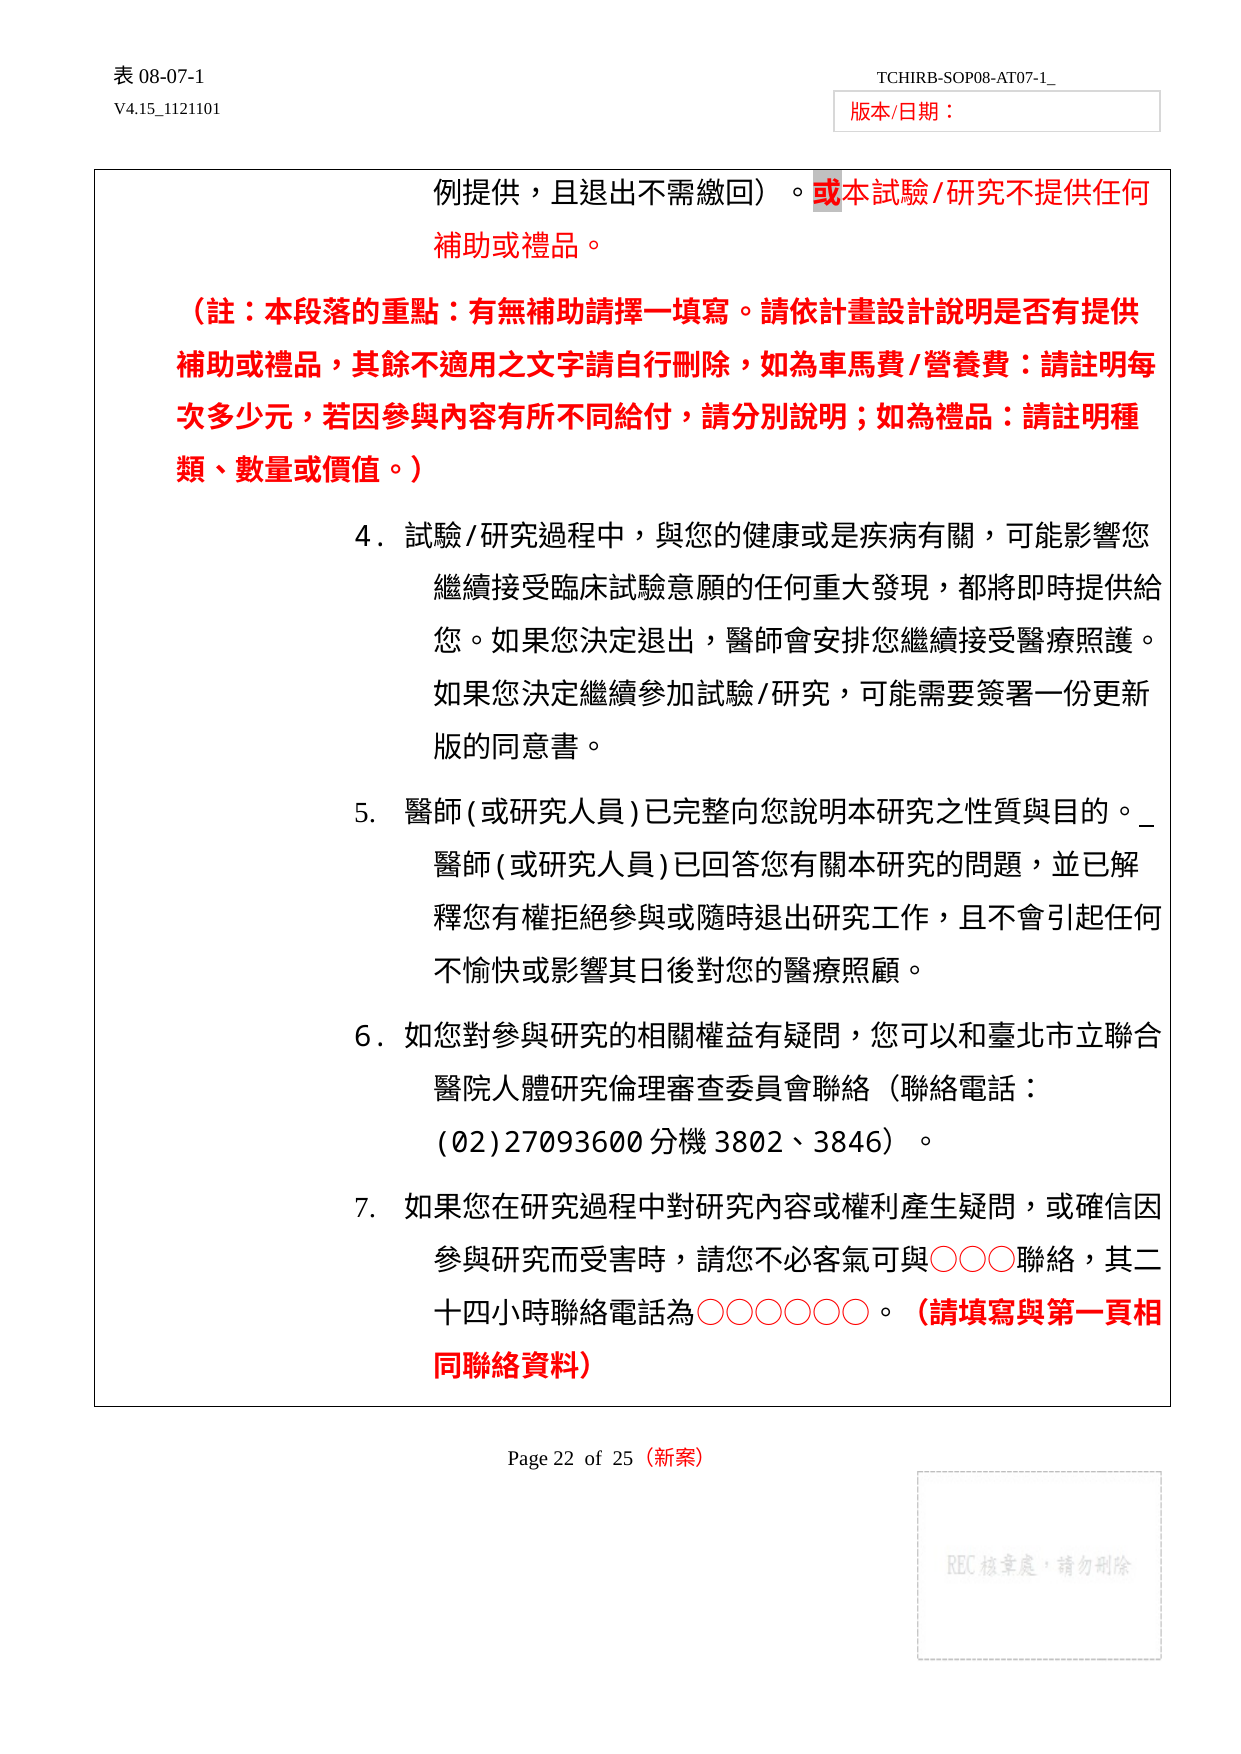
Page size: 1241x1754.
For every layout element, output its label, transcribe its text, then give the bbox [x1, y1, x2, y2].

table_cell 受試者（研究對象）的權利及權益 受試者有權在無任何理由情況下，拒絕參與或隨時要求終止參與研究。 本試驗不在全民健康保險之給付範圍。所有試驗/研究有關費用均由本計畫負擔，參加本研究皆不需繳交額外費用。 為了補償您交通與時間之花費，受試者參與本試驗/研究提供車馬費或營養費或禮品 （依您參與進度/比例提供，且退出不需繳回）。或本試驗/研究不提供任何補助或禮品。 （註：本段落的重點：有無補助請擇一填寫。請依計畫設計說明是否有提供補助或禮品，其餘不適用之文字請自行刪除，如為車馬費/營養費：請註明每次多少元，若因參與內容有所不同給付，請分別說明；如為禮品：請註明種類、數量或價值。） 試驗/研究過程中，與您的健康或是疾病有關，可能影響您繼續接受臨床試驗意願的任何重大發現，都將即時提供給您。如果您決定退出，醫師會安排您繼續接受醫療照護。如果您決定繼續參加試驗/研究，可能需要簽署一份更新版的同意書。 醫師(或研究人員)已完整向您說明本研究之性質與目的。 醫師(或研究人員)已回答您有關本研究的問題，並已解釋您有權拒絕參與或隨時退出研究工作，且不會引起任何不愉快或影響其日後對您的醫療照顧。 如您對參與研究的相關權益有疑問，您可以和臺北市立聯合醫院人體研究倫理審查委員會聯絡（聯絡電話：(02)27093600分機3802、3846）。 如果您在研究過程中對研究內容或權利產生疑問，或確信因參與研究而受害時，請您不必客氣可與○○○聯絡，其二十四小時聯絡電話為○○○○○○。（請填寫與第一頁相同聯絡資料） 本同意書一式2份，主持人已將同意書副本交給您，並已完整說明本試驗/研究之性質與目的。____________已回答您有關藥品/醫療器材（若未使用產品請刪除該用字）與試驗/研究的問題。 [95, 170, 1170, 1406]
